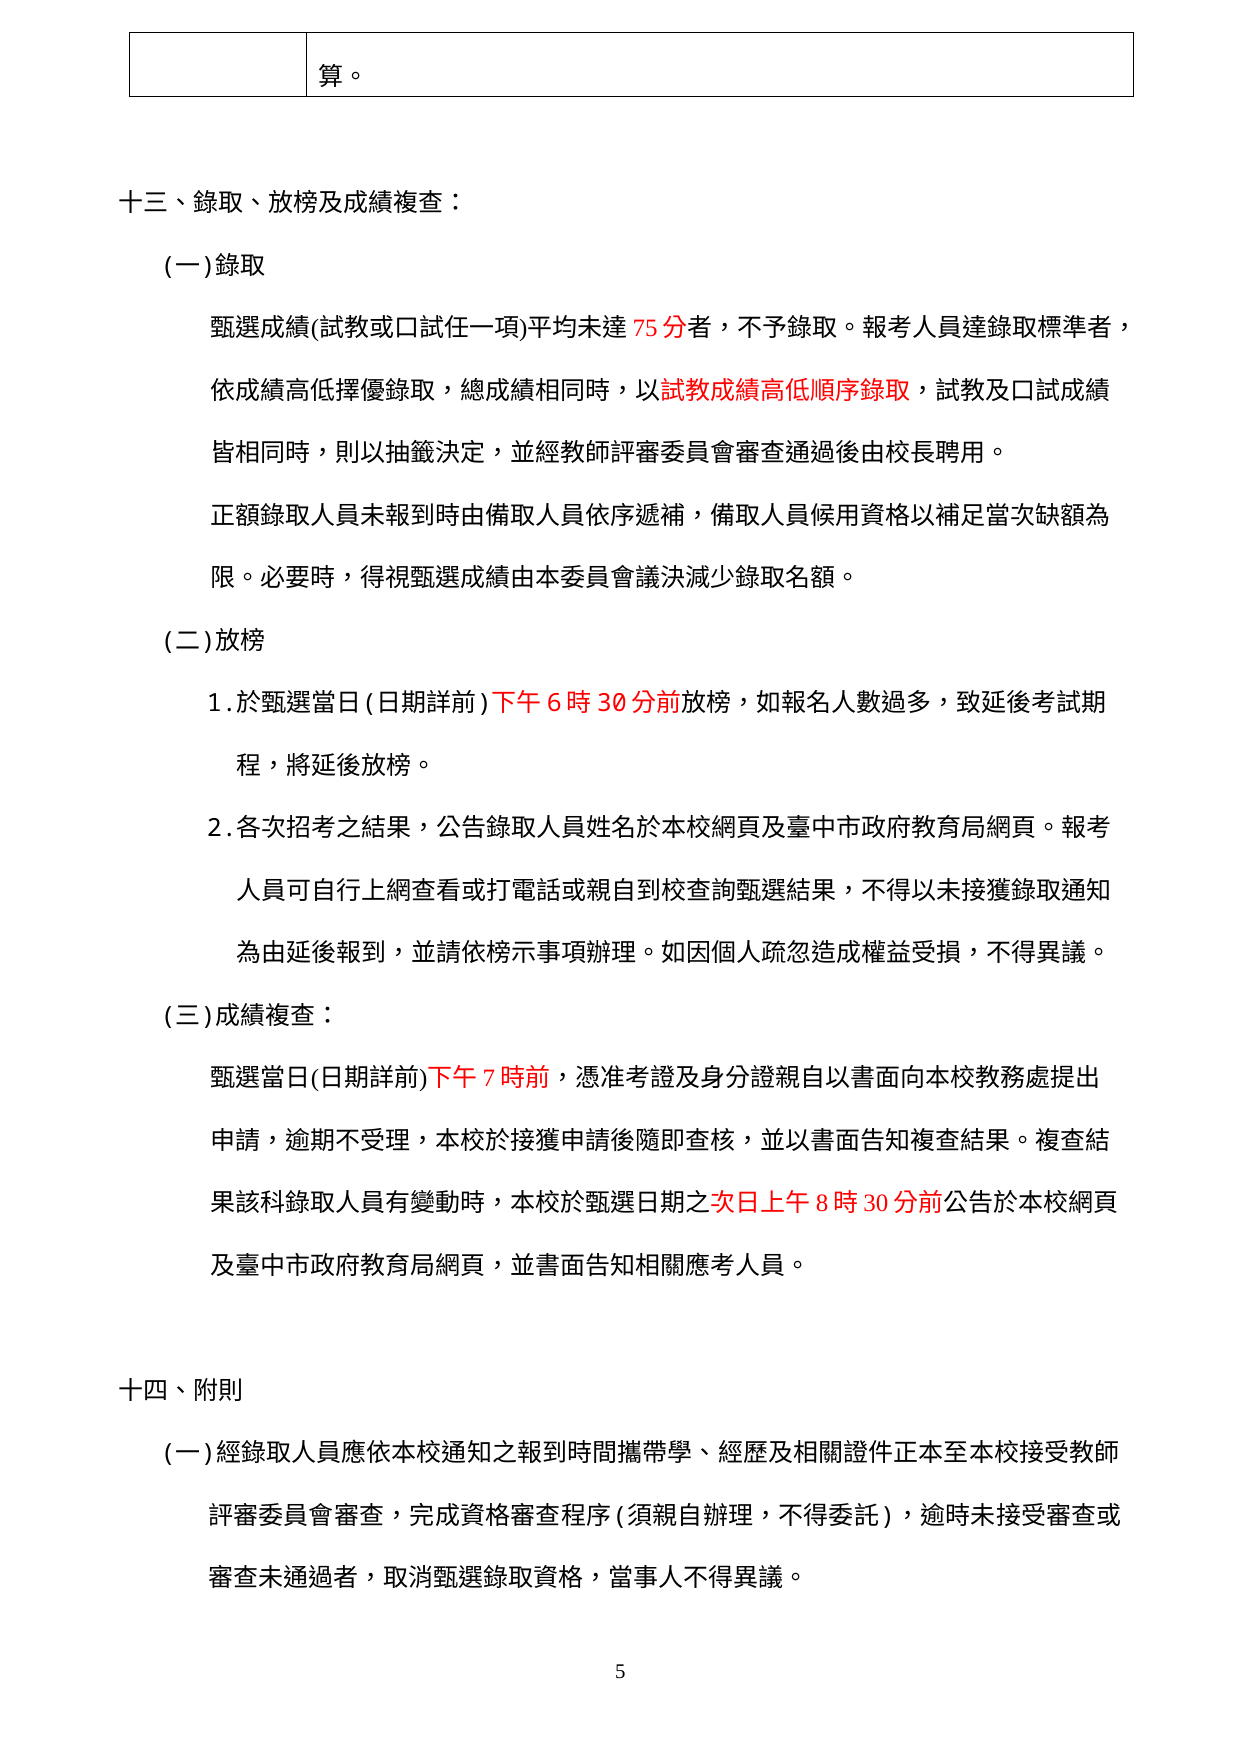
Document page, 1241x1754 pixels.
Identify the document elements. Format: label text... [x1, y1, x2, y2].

text 甄選當日(日期詳前)下午7時前，憑准考證及身分證親自以書面向本校教務處提出申請，逾期不受理，本校於接獲申請後隨即查核，並以書面告知複查結果。複查結果該科錄取人員有變動時，本校於甄選日期之次日上午8時30分前公告於本校網頁及臺中市政府教育局網頁，並書面告知相關應考人員。 [211, 1034, 1122, 1284]
text 十四、附則 [118, 1347, 1122, 1409]
text (一)經錄取人員應依本校通知之報到時間攜帶學、經歷及相關證件正本至本校接受教師評審委員會審查，完成資格審查程序(須親自辦理，不得委託)，逾時未接受審查或審查未通過者，取消甄選錄取資格，當事人不得異議。 [160, 1409, 1122, 1597]
table_cell [130, 33, 306, 96]
text 甄選成績(試教或口試任一項)平均未達75分者，不予錄取。報考人員達錄取標準者，依成績高低擇優錄取，總成績相同時，以試教成績高低順序錄取，試教及口試成績皆相同時，則以抽籤決定，並經教師評審委員會審查通過後由校長聘用。 [211, 284, 1122, 472]
text 十三、錄取、放榜及成績複查： [118, 159, 1122, 222]
text (二)放榜 [160, 597, 1122, 659]
text (一)錄取 [160, 222, 1122, 284]
text 2.各次招考之結果，公告錄取人員姓名於本校網頁及臺中市政府教育局網頁。報考人員可自行上網查看或打電話或親自到校查詢甄選結果，不得以未接獲錄取通知為由延後報到，並請依榜示事項辦理。如因個人疏忽造成權益受損，不得異議。 [207, 784, 1122, 972]
text 正額錄取人員未報到時由備取人員依序遞補，備取人員候用資格以補足當次缺額為限。必要時，得視甄選成績由本委員會議決減少錄取名額。 [211, 472, 1122, 597]
text 1.於甄選當日(日期詳前)下午6時30分前放榜，如報名人數過多，致延後考試期程，將延後放榜。 [207, 659, 1122, 784]
table_cell 算。 [307, 33, 1133, 96]
text (三)成績複查： [160, 972, 1122, 1034]
